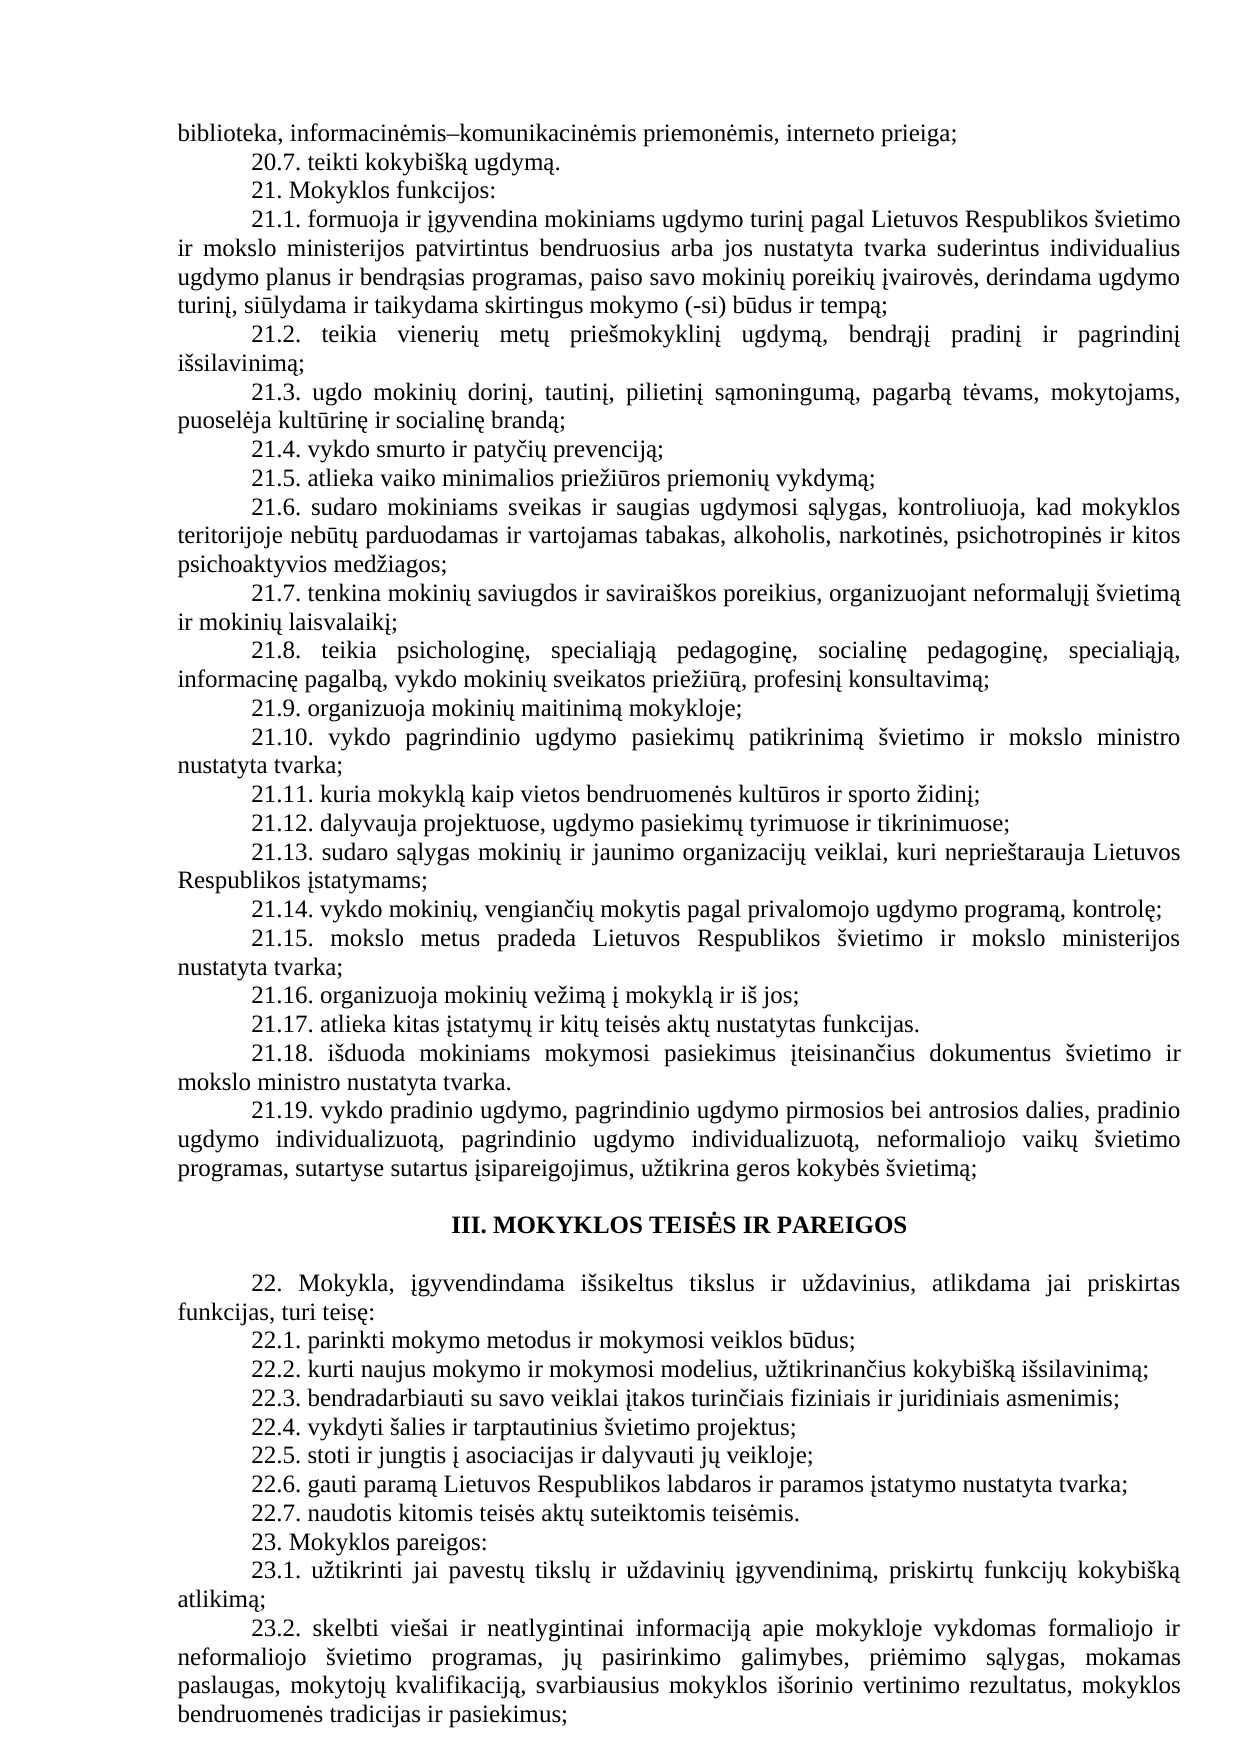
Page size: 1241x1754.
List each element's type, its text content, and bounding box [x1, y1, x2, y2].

text 22.6. gauti paramą Lietuvos Respublikos labdaros ir paramos įstatymo nustatyta tvarka; [177, 1469, 1181, 1498]
text 22.7. naudotis kitomis teisės aktų suteiktomis teisėmis. [177, 1498, 1181, 1527]
text 21. Mokyklos funkcijos: [177, 176, 1181, 204]
text 21.15. mokslo metus pradeda Lietuvos Respublikos švietimo ir mokslo ministerijos nustatyta tvarka; [177, 923, 1181, 981]
text 21.11. kuria mokyklą kaip vietos bendruomenės kultūros ir sporto židinį; [177, 779, 1181, 808]
text 21.7. tenkina mokinių saviugdos ir saviraiškos poreikius, organizuojant neformalųjį švietimą ir mokinių laisvalaikį; [177, 578, 1181, 636]
text 23.2. skelbti viešai ir neatlygintinai informaciją apie mokykloje vykdomas formaliojo ir neformaliojo švietimo programas, jų pasirinkimo galimybes, priėmimo sąlygas, mokamas paslaugas, mokytojų kvalifikaciją, svarbiausius mokyklos išorinio vertinimo rezultatus, mokyklos bendruomenės tradicijas ir pasiekimus; [177, 1613, 1181, 1728]
text 21.5. atlieka vaiko minimalios priežiūros priemonių vykdymą; [177, 463, 1181, 492]
text 21.17. atlieka kitas įstatymų ir kitų teisės aktų nustatytas funkcijas. [177, 1009, 1181, 1038]
text biblioteka, informacinėmis–komunikacinėmis priemonėmis, interneto prieiga; [177, 118, 1181, 147]
text 21.1. formuoja ir įgyvendina mokiniams ugdymo turinį pagal Lietuvos Respublikos švietimo ir mokslo ministerijos patvirtintus bendruosius arba jos nustatyta tvarka suderintus individualius ugdymo planus ir bendrąsias programas, paiso savo mokinių poreikių įvairovės, derindama ugdymo turinį, siūlydama ir taikydama skirtingus mokymo (-si) būdus ir tempą; [177, 204, 1181, 319]
text 21.4. vykdo smurto ir patyčių prevenciją; [177, 434, 1181, 463]
text 21.18. išduoda mokiniams mokymosi pasiekimus įteisinančius dokumentus švietimo ir mokslo ministro nustatyta tvarka. [177, 1038, 1181, 1096]
text 23.1. užtikrinti jai pavestų tikslų ir uždavinių įgyvendinimą, priskirtų funkcijų kokybišką atlikimą; [177, 1556, 1181, 1613]
text 21.16. organizuoja mokinių vežimą į mokyklą ir iš jos; [177, 981, 1181, 1009]
text 22.1. parinkti mokymo metodus ir mokymosi veiklos būdus; [177, 1326, 1181, 1354]
text 21.2. teikia vienerių metų priešmokyklinį ugdymą, bendrąjį pradinį ir pagrindinį išsilavinimą; [177, 319, 1181, 377]
text 21.9. organizuoja mokinių maitinimą mokykloje; [177, 693, 1181, 722]
text 21.14. vykdo mokinių, vengiančių mokytis pagal privalomojo ugdymo programą, kontrolę; [177, 894, 1181, 923]
text 21.6. sudaro mokiniams sveikas ir saugias ugdymosi sąlygas, kontroliuoja, kad mokyklos teritorijoje nebūtų parduodamas ir vartojamas tabakas, alkoholis, narkotinės, psichotropinės ir kitos psichoaktyvios medžiagos; [177, 492, 1181, 578]
text 21.3. ugdo mokinių dorinį, tautinį, pilietinį sąmoningumą, pagarbą tėvams, mokytojams, puoselėja kultūrinę ir socialinę brandą; [177, 377, 1181, 434]
text 21.8. teikia psichologinę, specialiąją pedagoginę, socialinę pedagoginę, specialiąją, informacinę pagalbą, vykdo mokinių sveikatos priežiūrą, profesinį konsultavimą; [177, 636, 1181, 693]
text 22.4. vykdyti šalies ir tarptautinius švietimo projektus; [177, 1412, 1181, 1441]
text 22. Mokykla, įgyvendindama išsikeltus tikslus ir uždavinius, atlikdama jai priskirtas funkcijas, turi teisę: [177, 1268, 1181, 1326]
text 21.19. vykdo pradinio ugdymo, pagrindinio ugdymo pirmosios bei antrosios dalies, pradinio ugdymo individualizuotą, pagrindinio ugdymo individualizuotą, neformaliojo vaikų švietimo programas, sutartyse sutartus įsipareigojimus, užtikrina geros kokybės švietimą; [177, 1096, 1181, 1182]
text 22.2. kurti naujus mokymo ir mokymosi modelius, užtikrinančius kokybišką išsilavinimą; [177, 1354, 1181, 1383]
text III. MOKYKLOS TEISĖS IR PAREIGOS [177, 1211, 1181, 1239]
text 21.13. sudaro sąlygas mokinių ir jaunimo organizacijų veiklai, kuri neprieštarauja Lietuvos Respublikos įstatymams; [177, 837, 1181, 894]
text 20.7. teikti kokybišką ugdymą. [177, 147, 1181, 176]
text 21.10. vykdo pagrindinio ugdymo pasiekimų patikrinimą švietimo ir mokslo ministro nustatyta tvarka; [177, 722, 1181, 779]
text 21.12. dalyvauja projektuose, ugdymo pasiekimų tyrimuose ir tikrinimuose; [177, 808, 1181, 837]
text 22.5. stoti ir jungtis į asociacijas ir dalyvauti jų veikloje; [177, 1441, 1181, 1469]
text 22.3. bendradarbiauti su savo veiklai įtakos turinčiais fiziniais ir juridiniais asmenimis; [177, 1383, 1181, 1412]
text 23. Mokyklos pareigos: [177, 1527, 1181, 1556]
